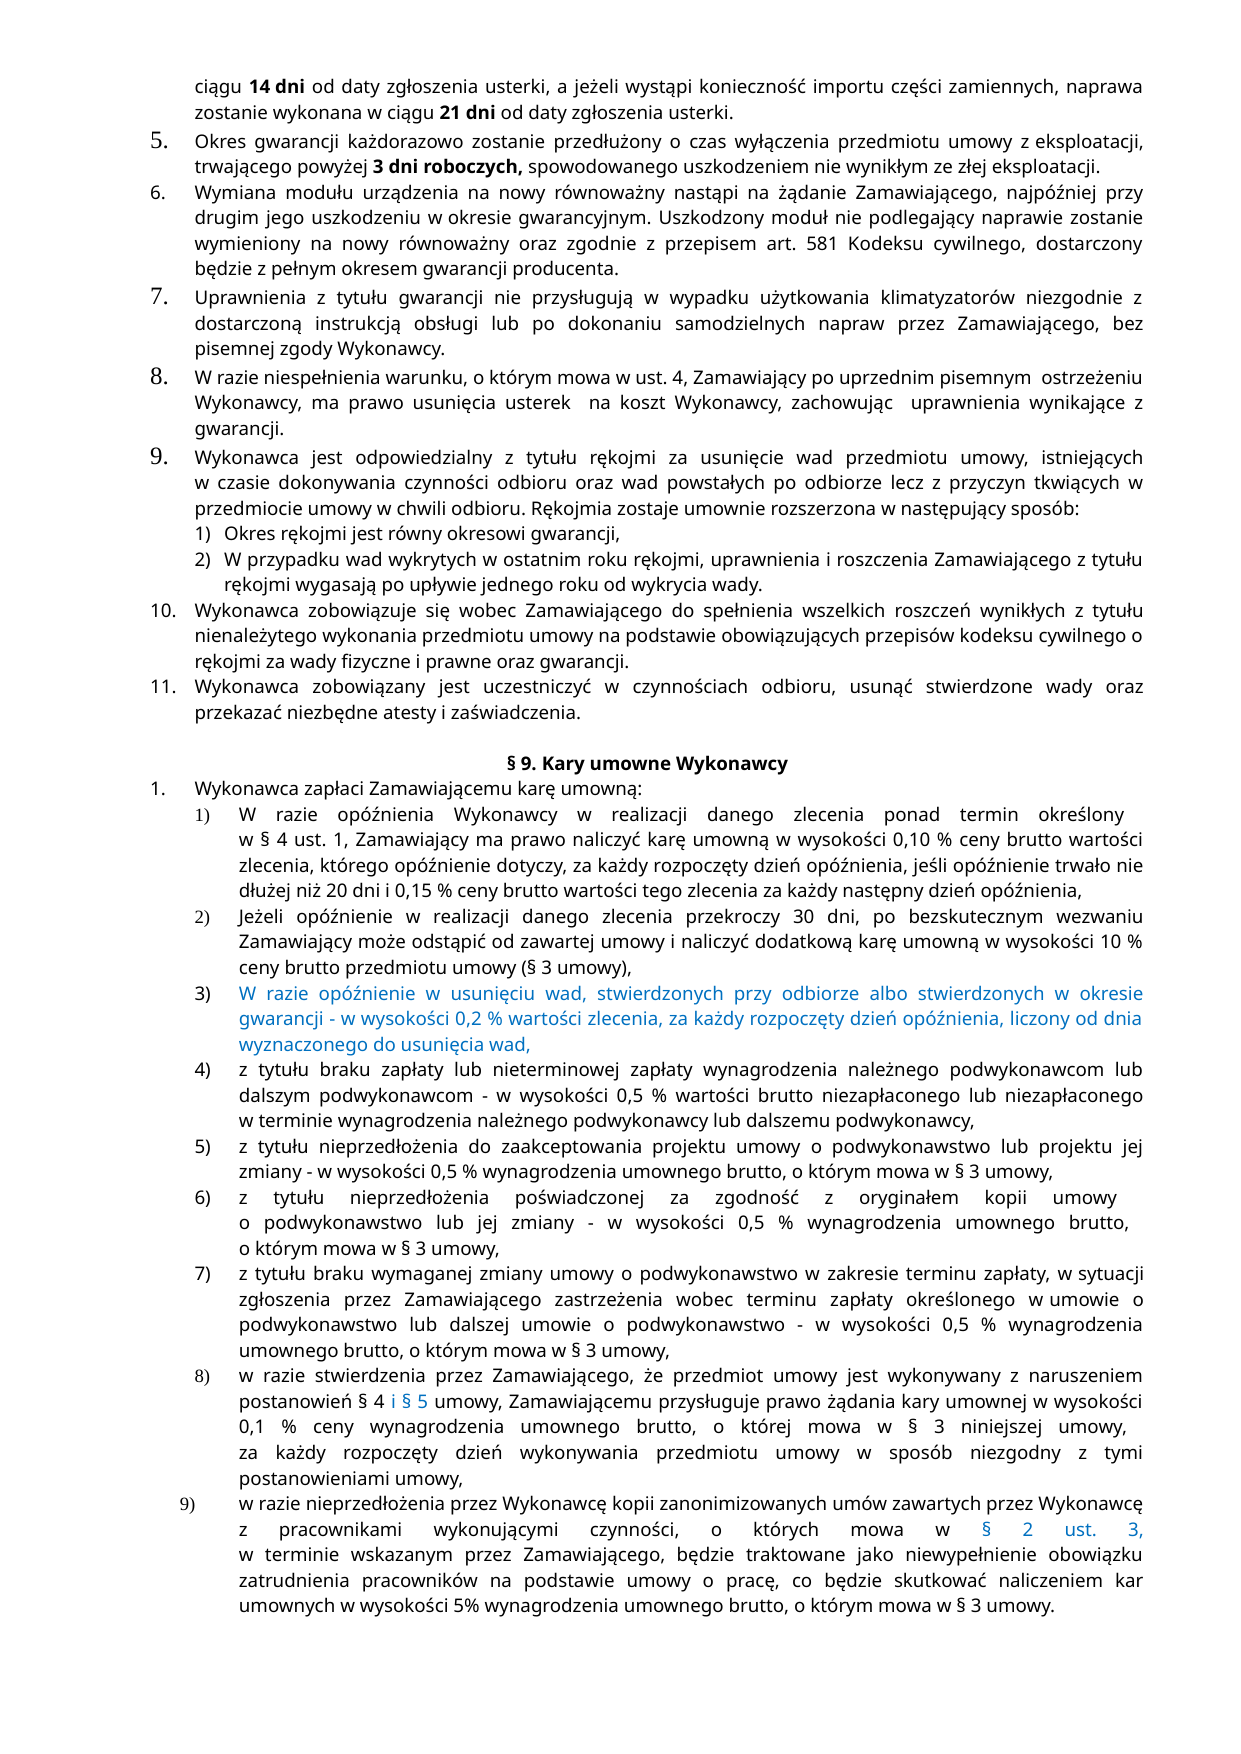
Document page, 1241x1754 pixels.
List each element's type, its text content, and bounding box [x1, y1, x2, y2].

list Okres rękojmi jest równy okresowi gwarancji, [194, 521, 1144, 546]
list W razie opóźnienia Wykonawcy w realizacji danego zlecenia ponad termin określony w § 4 ust. 1, Zamawiający ma prawo naliczyć karę umowną w wysokości 0,10 % ceny brutto wartości zlecenia, którego opóźnienie dotyczy, za każdy rozpoczęty dzień opóźnienia, jeśli opóźnienie trwało nie dłużej niż 20 dni i 0,15 % ceny brutto wartości tego zlecenia za każdy następny dzień opóźnienia, [194, 801, 1144, 903]
list z tytułu nieprzedłożenia do zaakceptowania projektu umowy o podwykonawstwo lub projektu jej zmiany - w wysokości 0,5 % wynagrodzenia umownego brutto, o którym mowa w § 3 umowy, [194, 1133, 1144, 1184]
list Wymiana modułu urządzenia na nowy równoważny nastąpi na żądanie Zamawiającego, najpóźniej przy drugim jego uszkodzeniu w okresie gwarancyjnym. Uszkodzony moduł nie podlegający naprawie zostanie wymieniony na nowy równoważny oraz zgodnie z przepisem art. 581 Kodeksu cywilnego, dostarczony będzie z pełnym okresem gwarancji producenta. [150, 179, 1144, 281]
list Jeżeli opóźnienie w realizacji danego zlecenia przekroczy 30 dni, po bezskutecznym wezwaniu Zamawiający może odstąpić od zawartej umowy i naliczyć dodatkową karę umowną w wysokości 10 % ceny brutto przedmiotu umowy (§ 3 umowy), [194, 903, 1144, 980]
list z tytułu braku wymaganej zmiany umowy o podwykonawstwo w zakresie terminu zapłaty, w sytuacji zgłoszenia przez Zamawiającego zastrzeżenia wobec terminu zapłaty określonego w umowie o podwykonawstwo lub dalszej umowie o podwykonawstwo - w wysokości 0,5 % wynagrodzenia umownego brutto, o którym mowa w § 3 umowy, [194, 1261, 1144, 1363]
list z tytułu nieprzedłożenia poświadczonej za zgodność z oryginałem kopii umowy o podwykonawstwo lub jej zmiany - w wysokości 0,5 % wynagrodzenia umownego brutto, o którym mowa w § 3 umowy, [194, 1184, 1144, 1261]
list ciągu 14 dni od daty zgłoszenia usterki, a jeżeli wystąpi konieczność importu części zamiennych, naprawa zostanie wykonana w ciągu 21 dni od daty zgłoszenia usterki. [150, 74, 1144, 125]
list W razie niespełnienia warunku, o którym mowa w ust. 4, Zamawiający po uprzednim pisemnym ostrzeżeniu Wykonawcy, ma prawo usunięcia usterek na koszt Wykonawcy, zachowując uprawnienia wynikające z gwarancji. [150, 361, 1144, 441]
list Wykonawca zobowiązany jest uczestniczyć w czynnościach odbioru, usunąć stwierdzone wady oraz przekazać niezbędne atesty i zaświadczenia. [150, 674, 1144, 725]
list Uprawnienia z tytułu gwarancji nie przysługują w wypadku użytkowania klimatyzatorów niezgodnie z dostarczoną instrukcją obsługi lub po dokonaniu samodzielnych napraw przez Zamawiającego, bez pisemnej zgody Wykonawcy. [150, 281, 1144, 361]
list W przypadku wad wykrytych w ostatnim roku rękojmi, uprawnienia i roszczenia Zamawiającego z tytułu rękojmi wygasają po upływie jednego roku od wykrycia wady. [194, 546, 1144, 597]
list Wykonawca zapłaci Zamawiającemu karę umowną: [150, 776, 1144, 801]
list W razie opóźnienie w usunięciu wad, stwierdzonych przy odbiorze albo stwierdzonych w okresie gwarancji - w wysokości 0,2 % wartości zlecenia, za każdy rozpoczęty dzień opóźnienia, liczony od dnia wyznaczonego do usunięcia wad, [194, 980, 1144, 1056]
list w razie stwierdzenia przez Zamawiającego, że przedmiot umowy jest wykonywany z naruszeniem postanowień § 4 i § 5 umowy, Zamawiającemu przysługuje prawo żądania kary umownej w wysokości 0,1 % ceny wynagrodzenia umownego brutto, o której mowa w § 3 niniejszej umowy, za każdy rozpoczęty dzień wykonywania przedmiotu umowy w sposób niezgodny z tymi postanowieniami umowy, [194, 1363, 1144, 1490]
text § 9. Kary umowne Wykonawcy [150, 750, 1144, 776]
list w razie nieprzedłożenia przez Wykonawcę kopii zanonimizowanych umów zawartych przez Wykonawcę z pracownikami wykonującymi czynności, o których mowa w § 2 ust. 3, w terminie wskazanym przez Zamawiającego, będzie traktowane jako niewypełnienie obowiązku zatrudnienia pracowników na podstawie umowy o pracę, co będzie skutkować naliczeniem kar umownych w wysokości 5% wynagrodzenia umownego brutto, o którym mowa w § 3 umowy. [179, 1490, 1144, 1618]
list z tytułu braku zapłaty lub nieterminowej zapłaty wynagrodzenia należnego podwykonawcom lub dalszym podwykonawcom - w wysokości 0,5 % wartości brutto niezapłaconego lub niezapłaconego w terminie wynagrodzenia należnego podwykonawcy lub dalszemu podwykonawcy, [194, 1056, 1144, 1133]
list Wykonawca jest odpowiedzialny z tytułu rękojmi za usunięcie wad przedmiotu umowy, istniejących w czasie dokonywania czynności odbioru oraz wad powstałych po odbiorze lecz z przyczyn tkwiących w przedmiocie umowy w chwili odbioru. Rękojmia zostaje umownie rozszerzona w następujący sposób: [150, 441, 1144, 521]
list Okres gwarancji każdorazowo zostanie przedłużony o czas wyłączenia przedmiotu umowy z eksploatacji, trwającego powyżej 3 dni roboczych, spowodowanego uszkodzeniem nie wynikłym ze złej eksploatacji. [150, 125, 1144, 179]
list Wykonawca zobowiązuje się wobec Zamawiającego do spełnienia wszelkich roszczeń wynikłych z tytułu nienależytego wykonania przedmiotu umowy na podstawie obowiązujących przepisów kodeksu cywilnego o rękojmi za wady fizyczne i prawne oraz gwarancji. [150, 597, 1144, 674]
